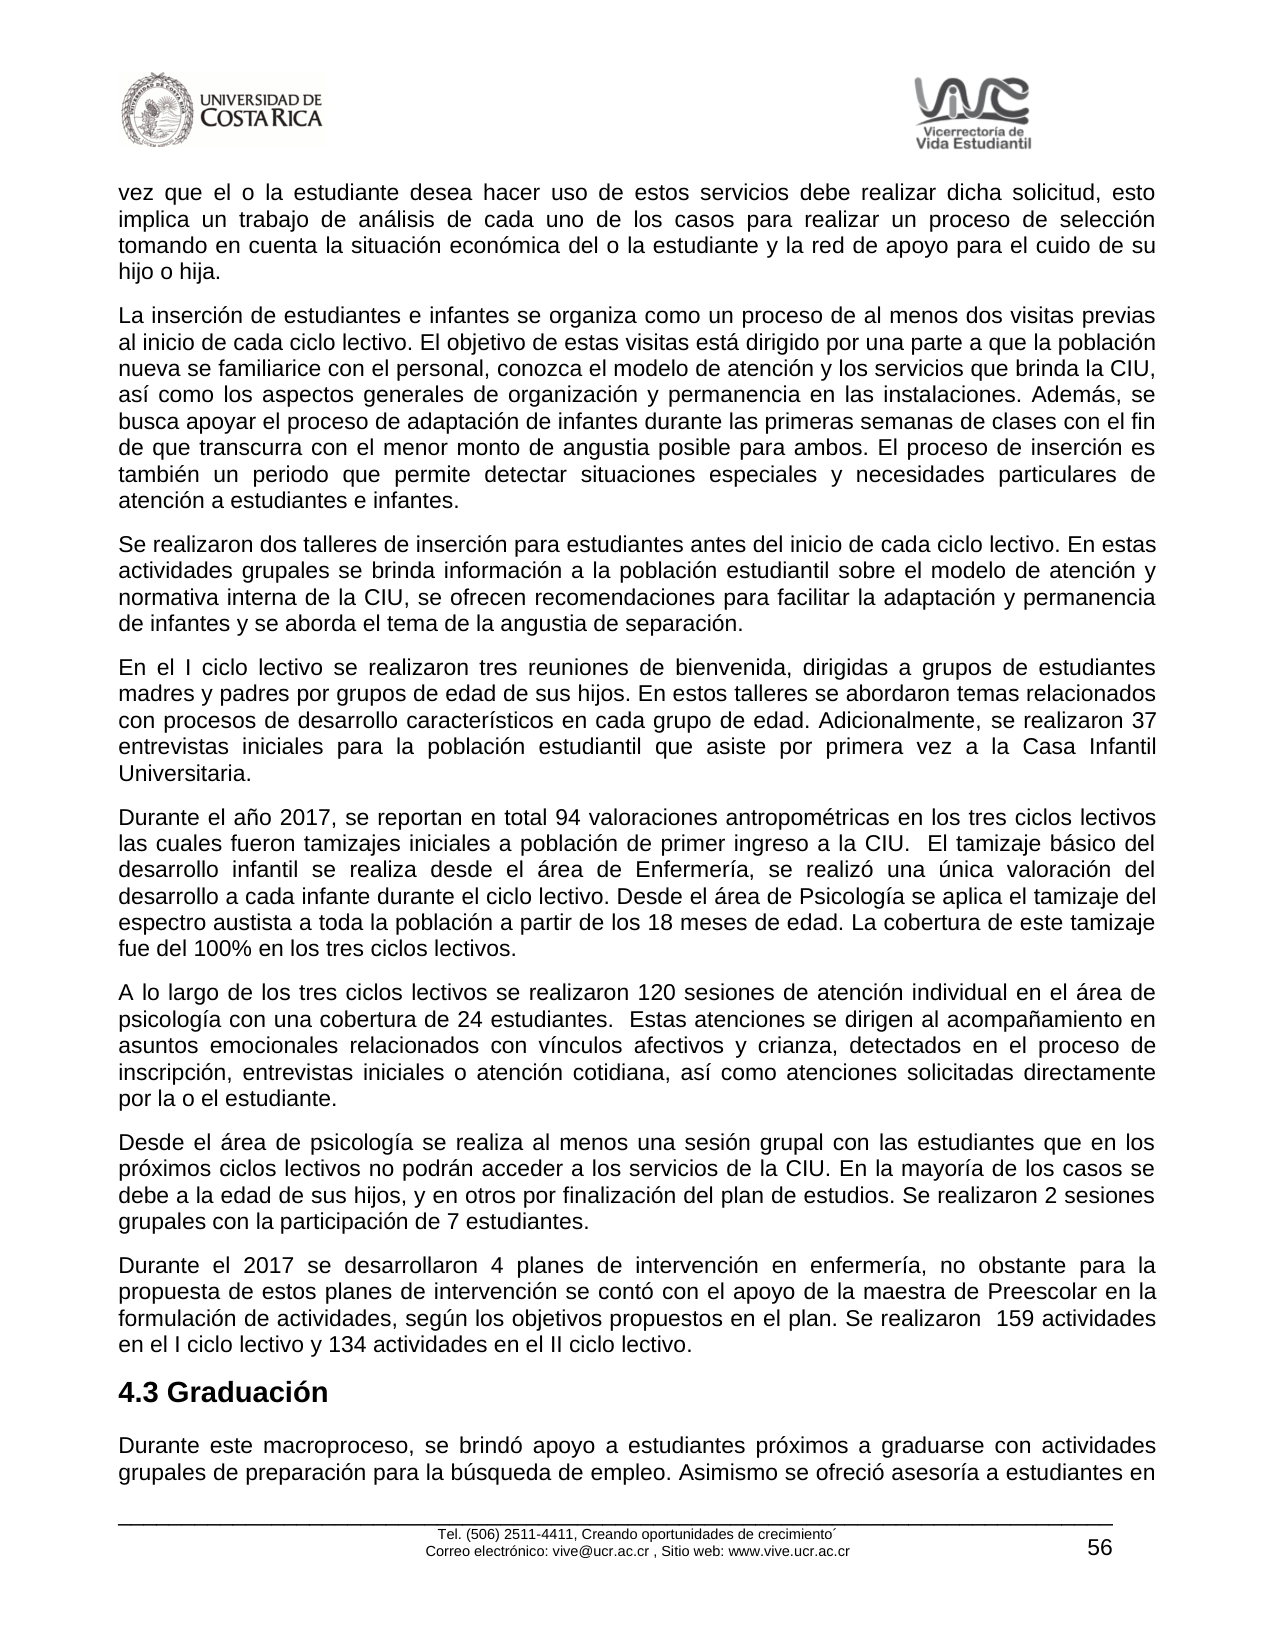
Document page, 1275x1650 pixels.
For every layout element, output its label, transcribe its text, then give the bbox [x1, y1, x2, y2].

text En el I ciclo lectivo se realizaron tres reuniones de bienvenida, dirigidas a grupos de estudiantes madres y padres por grupos de edad de sus hijos. En estos talleres se abordaron temas relacionados con procesos de desarrollo característicos en cada grupo de edad. Adicionalmente, se realizaron 37 entrevistas iniciales para la población estudiantil que asiste por primera vez a la Casa Infantil Universitaria. [118, 654, 1157, 786]
text Desde el área de psicología se realiza al menos una sesión grupal con las estudiantes que en los próximos ciclos lectivos no podrán acceder a los servicios de la CIU. En la mayoría de los casos se debe a la edad de sus hijos, y en otros por finalización del plan de estudios. Se realizaron 2 sesiones grupales con la participación de 7 estudiantes. [118, 1129, 1157, 1234]
text La inserción de estudiantes e infantes se organiza como un proceso de al menos dos visitas previas al inicio de cada ciclo lectivo. El objetivo de estas visitas está dirigido por una parte a que la población nueva se familiarice con el personal, conozca el modelo de atención y los servicios que brinda la CIU, así como los aspectos generales de organización y permanencia en las instalaciones. Además, se busca apoyar el proceso de adaptación de infantes durante las primeras semanas de clases con el fin de que transcurra con el menor monto de angustia posible para ambos. El proceso de inserción es también un periodo que permite detectar situaciones especiales y necesidades particulares de atención a estudiantes e infantes. [118, 302, 1157, 513]
text A lo largo de los tres ciclos lectivos se realizaron 120 sesiones de atención individual en el área de psicología con una cobertura de 24 estudiantes. Estas atenciones se dirigen al acompañamiento en asuntos emocionales relacionados con vínculos afectivos y crianza, detectados en el proceso de inscripción, entrevistas iniciales o atención cotidiana, así como atenciones solicitadas directamente por la o el estudiante. [118, 979, 1157, 1111]
text vez que el o la estudiante desea hacer uso de estos servicios debe realizar dicha solicitud, esto implica un trabajo de análisis de cada uno de los casos para realizar un proceso de selección tomando en cuenta la situación económica del o la estudiante y la red de apoyo para el cuido de su hijo o hija. [118, 179, 1157, 285]
subtitle 4.3 Graduación [118, 1375, 1157, 1409]
text Durante el año 2017, se reportan en total 94 valoraciones antropométricas en los tres ciclos lectivos las cuales fueron tamizajes iniciales a población de primer ingreso a la CIU. El tamizaje básico del desarrollo infantil se realiza desde el área de Enfermería, se realizó una única valoración del desarrollo a cada infante durante el ciclo lectivo. Desde el área de Psicología se aplica el tamizaje del espectro austista a toda la población a partir de los 18 meses de edad. La cobertura de este tamizaje fue del 100% en los tres ciclos lectivos. [118, 803, 1157, 962]
text Durante este macroproceso, se brindó apoyo a estudiantes próximos a graduarse con actividades grupales de preparación para la búsqueda de empleo. Asimismo se ofreció asesoría a estudiantes en [118, 1432, 1157, 1485]
text Se realizaron dos talleres de inserción para estudiantes antes del inicio de cada ciclo lectivo. En estas actividades grupales se brinda información a la población estudiantil sobre el modelo de atención y normativa interna de la CIU, se ofrecen recomendaciones para facilitar la adaptación y permanencia de infantes y se aborda el tema de la angustia de separación. [118, 531, 1157, 636]
text Durante el 2017 se desarrollaron 4 planes de intervención en enfermería, no obstante para la propuesta de estos planes de intervención se contó con el apoyo de la maestra de Preescolar en la formulación de actividades, según los objetivos propuestos en el plan. Se realizaron 159 actividades en el I ciclo lectivo y 134 actividades en el II ciclo lectivo. [118, 1252, 1157, 1357]
